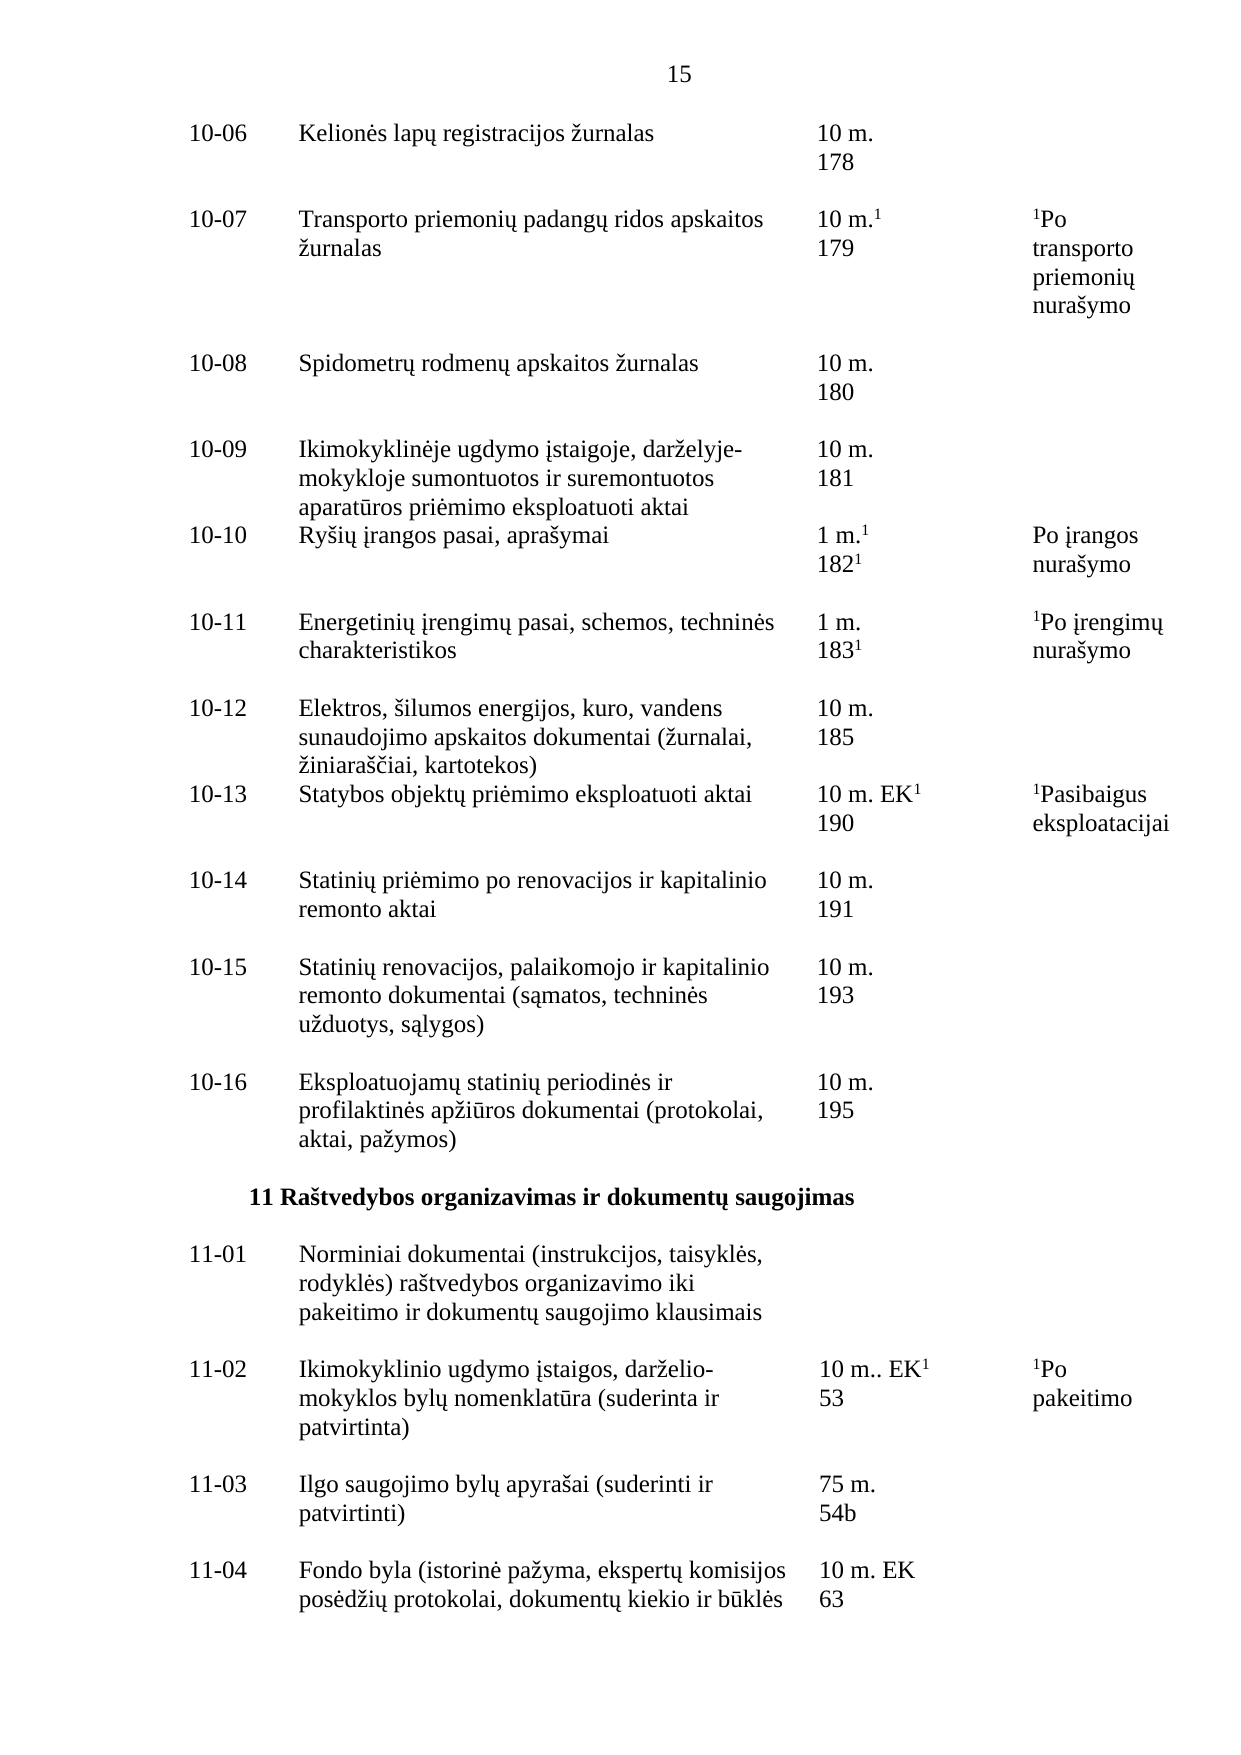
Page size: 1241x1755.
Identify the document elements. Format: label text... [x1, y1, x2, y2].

table_cell [1021, 118, 1181, 176]
table_cell 10 m. 195 [805, 1067, 1021, 1153]
table_cell [287, 1527, 808, 1556]
table_cell [1021, 578, 1181, 607]
table_cell [808, 1326, 1021, 1354]
table_cell [808, 1441, 1021, 1469]
table_cell [287, 837, 805, 866]
table_header [808, 1239, 1021, 1326]
table_cell 10 m.. EK1 53 [808, 1354, 1021, 1441]
table_cell Ikimokyklinio ugdymo įstaigos, darželio-mokyklos bylų nomenklatūra (suderinta ir patvirtinta) [287, 1354, 808, 1441]
table_cell [1021, 406, 1181, 434]
table_cell Fondo byla (istorinė pažyma, ekspertų komisijos posėdžių protokolai, dokumentų kiekio ir būklės [287, 1556, 808, 1613]
table_cell 10 m. 178 [805, 118, 1021, 176]
table_cell [287, 578, 805, 607]
table_cell 10-10 [177, 521, 287, 578]
table_cell [805, 1038, 1021, 1067]
table_cell [1021, 1441, 1181, 1469]
table_cell [177, 1326, 287, 1354]
table_cell 10 m. 193 [805, 952, 1021, 1038]
table_header [1021, 1239, 1181, 1326]
table_cell [805, 319, 1021, 348]
table_cell Transporto priemonių padangų ridos apskaitos žurnalas [287, 204, 805, 319]
table_cell [177, 1038, 287, 1067]
table_cell [177, 664, 287, 693]
text 11 Raštvedybos organizavimas ir dokumentų saugojimas [177, 1182, 1181, 1211]
table_cell [805, 923, 1021, 952]
table_cell [177, 1441, 287, 1469]
table_cell 10 m.1 179 [805, 204, 1021, 319]
table_cell 1 m.1 1821 [805, 521, 1021, 578]
table_cell Spidometrų rodmenų apskaitos žurnalas [287, 348, 805, 406]
table_cell 11-04 [177, 1556, 287, 1613]
table_cell 10 m. 185 [805, 693, 1021, 779]
table_cell 10-06 [177, 118, 287, 176]
table_cell [287, 176, 805, 204]
table_cell [287, 319, 805, 348]
table_cell Statinių priėmimo po renovacijos ir kapitalinio remonto aktai [287, 866, 805, 923]
table_cell 1Po pakeitimo [1021, 1354, 1181, 1441]
table_cell 10-16 [177, 1067, 287, 1153]
table_cell [1021, 1038, 1181, 1067]
table_cell [1021, 319, 1181, 348]
table_cell [805, 837, 1021, 866]
table_cell 1 m. 1831 [805, 607, 1021, 664]
table_cell [1021, 1527, 1181, 1556]
table_header Norminiai dokumentai (instrukcijos, taisyklės, rodyklės) raštvedybos organizavimo iki pakeitimo ir dokumentų saugojimo klausimais [287, 1239, 808, 1326]
table_cell [805, 406, 1021, 434]
table_cell 75 m. 54b [808, 1469, 1021, 1527]
table_cell [177, 578, 287, 607]
table_cell [1021, 866, 1181, 923]
table_cell [287, 664, 805, 693]
table_cell Po įrangos nurašymo [1021, 521, 1181, 578]
table_cell [1021, 693, 1181, 779]
table_cell 1Po transporto priemonių nurašymo [1021, 204, 1181, 319]
table_cell [287, 406, 805, 434]
table_cell 10-12 [177, 693, 287, 779]
table_cell [177, 176, 287, 204]
table_cell 10-08 [177, 348, 287, 406]
table_cell [805, 578, 1021, 607]
table_cell 10-14 [177, 866, 287, 923]
table_cell 10-11 [177, 607, 287, 664]
table_cell [287, 1441, 808, 1469]
table_cell [1021, 434, 1181, 521]
table_cell [805, 176, 1021, 204]
table_cell Elektros, šilumos energijos, kuro, vandens sunaudojimo apskaitos dokumentai (žurnalai, žiniaraščiai, kartotekos) [287, 693, 805, 779]
table_cell Statinių renovacijos, palaikomojo ir kapitalinio remonto dokumentai (sąmatos, techninės užduotys, sąlygos) [287, 952, 805, 1038]
table_cell 11-02 [177, 1354, 287, 1441]
table_cell 10-15 [177, 952, 287, 1038]
table_cell [287, 1326, 808, 1354]
table_cell [287, 1038, 805, 1067]
table_cell [1021, 1067, 1181, 1153]
table_cell [1021, 923, 1181, 952]
table_cell [1021, 664, 1181, 693]
table_cell [1021, 348, 1181, 406]
table_cell [177, 837, 287, 866]
table_cell 1Po įrengimų nurašymo [1021, 607, 1181, 664]
table_cell 11-03 [177, 1469, 287, 1527]
table_cell 10-09 [177, 434, 287, 521]
table_cell [177, 319, 287, 348]
table_cell 10-07 [177, 204, 287, 319]
table_cell [177, 923, 287, 952]
table_cell Ryšių įrangos pasai, aprašymai [287, 521, 805, 578]
table_cell Ilgo saugojimo bylų apyrašai (suderinti ir patvirtinti) [287, 1469, 808, 1527]
table_cell [1021, 1469, 1181, 1527]
table_header 11-01 [177, 1239, 287, 1326]
table_cell Eksploatuojamų statinių periodinės ir profilaktinės apžiūros dokumentai (protokolai, aktai, pažymos) [287, 1067, 805, 1153]
table_cell [1021, 1326, 1181, 1354]
table_cell Ikimokyklinėje ugdymo įstaigoje, darželyje-mokykloje sumontuotos ir suremontuotos aparatūros priėmimo eksploatuoti aktai [287, 434, 805, 521]
table_cell [805, 664, 1021, 693]
table_cell 10 m. 181 [805, 434, 1021, 521]
table_cell [1021, 1556, 1181, 1613]
table_cell [287, 923, 805, 952]
table_cell Energetinių įrengimų pasai, schemos, techninės charakteristikos [287, 607, 805, 664]
table_cell 10 m. EK1 190 [805, 779, 1021, 837]
table_cell [1021, 837, 1181, 866]
table_cell 10-13 [177, 779, 287, 837]
table_cell [177, 406, 287, 434]
table_cell [177, 1527, 287, 1556]
table_cell 1Pasibaigus eksploatacijai [1021, 779, 1181, 837]
table_cell 10 m. 191 [805, 866, 1021, 923]
table_cell Statybos objektų priėmimo eksploatuoti aktai [287, 779, 805, 837]
table_cell [808, 1527, 1021, 1556]
table_cell [1021, 952, 1181, 1038]
table_cell Kelionės lapų registracijos žurnalas [287, 118, 805, 176]
table_cell 10 m. 180 [805, 348, 1021, 406]
table_cell [1021, 176, 1181, 204]
table_cell 10 m. EK 63 [808, 1556, 1021, 1613]
